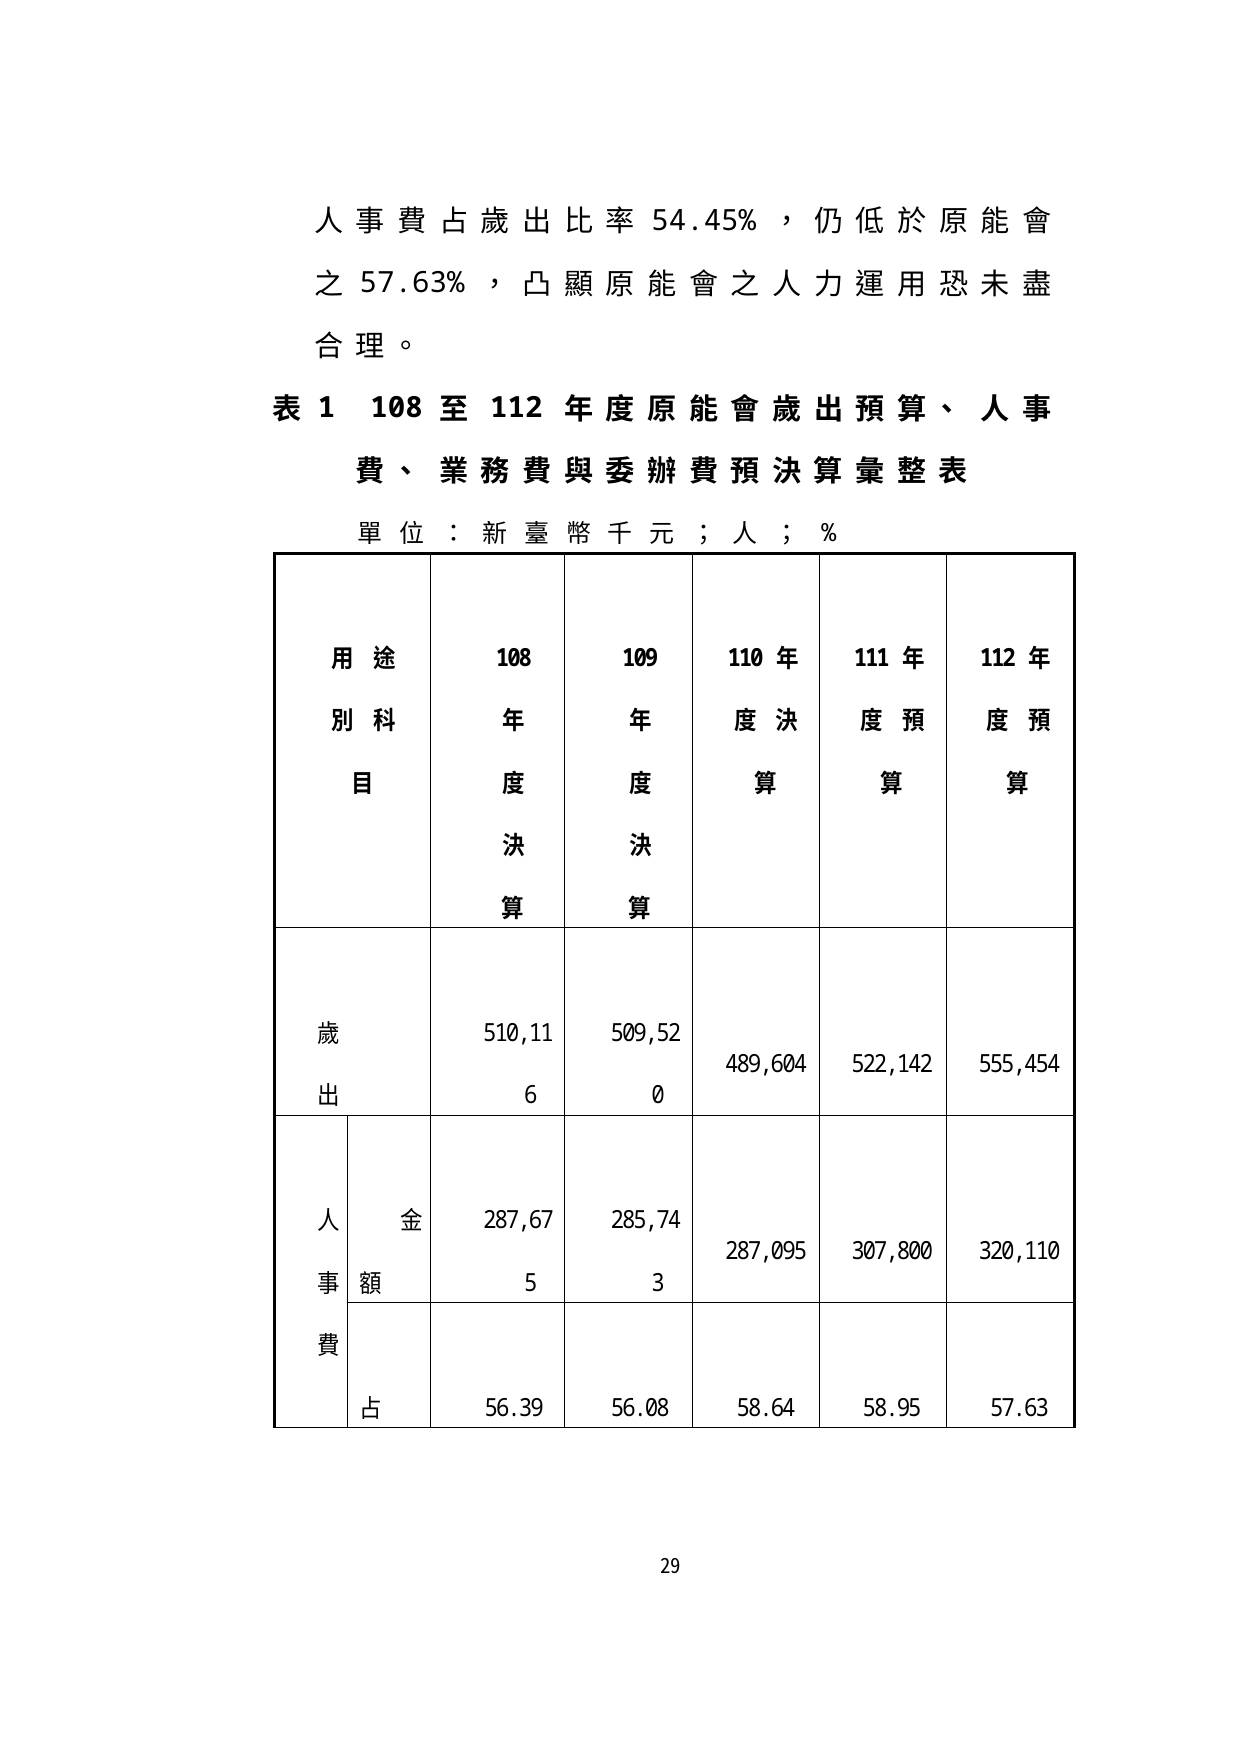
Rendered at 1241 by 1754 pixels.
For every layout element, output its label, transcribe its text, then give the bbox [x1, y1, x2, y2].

table_header 用途別科目 [276, 555, 430, 927]
table_cell 287,095 [693, 1116, 819, 1302]
table_cell 509,520 [565, 928, 692, 1115]
table_cell 285,743 [565, 1116, 692, 1302]
table_header 109年度決算 [565, 555, 692, 927]
table_cell 金額 [348, 1116, 430, 1302]
table_cell 58.95 [820, 1303, 946, 1427]
table_header 112年度預算 [947, 555, 1073, 927]
table_header 111年度預算 [820, 555, 946, 927]
table_cell 510,116 [431, 928, 564, 1115]
table_cell 56.08 [565, 1303, 692, 1427]
table_header 110年度決算 [693, 555, 819, 927]
text 表1 108至112年度原能會歲出預算、人事費、業務費與委辦費預決算彙整表 單位：新臺幣千元；人；% [263, 365, 1058, 552]
text 原能會與國家發展委員會(下簡稱國發會)同屬中央二級之委員會組織，惟觀國發會112年度預算案歲出預算23億6,207萬4千元，包含預算員額514人之人事費6億8,546萬4千元、業務費5億6,038萬8千元、設備及投資11億322萬2千元、獎補助費1,210萬元及第一預備金90萬元，其中委辦費編列2億6,611萬3千元，占業務費比率47.49%；而人事費占歲出預算比率29.02%，縱使扣除歲出預算中經費數額最高之設備及投資11億322萬2千元，人事費占歲出比率54.45%，仍低於原能會之57.63%，凸顯原能會之人力運用恐未盡合理。 [271, 177, 1058, 365]
table_header 108年度決算 [431, 555, 564, 927]
table_cell 307,800 [820, 1116, 946, 1302]
table_cell 57.63 [947, 1303, 1073, 1427]
table_cell 58.64 [693, 1303, 819, 1427]
table_cell 歲 出 [276, 928, 430, 1115]
table_cell 489,604 [693, 928, 819, 1115]
table_cell 占 [348, 1303, 430, 1427]
table_cell 人事費 [276, 1116, 347, 1427]
table_cell 555,454 [947, 928, 1073, 1115]
table_cell 320,110 [947, 1116, 1073, 1302]
table_cell 287,675 [431, 1116, 564, 1302]
table_cell 56.39 [431, 1303, 564, 1427]
table_cell 522,142 [820, 928, 946, 1115]
